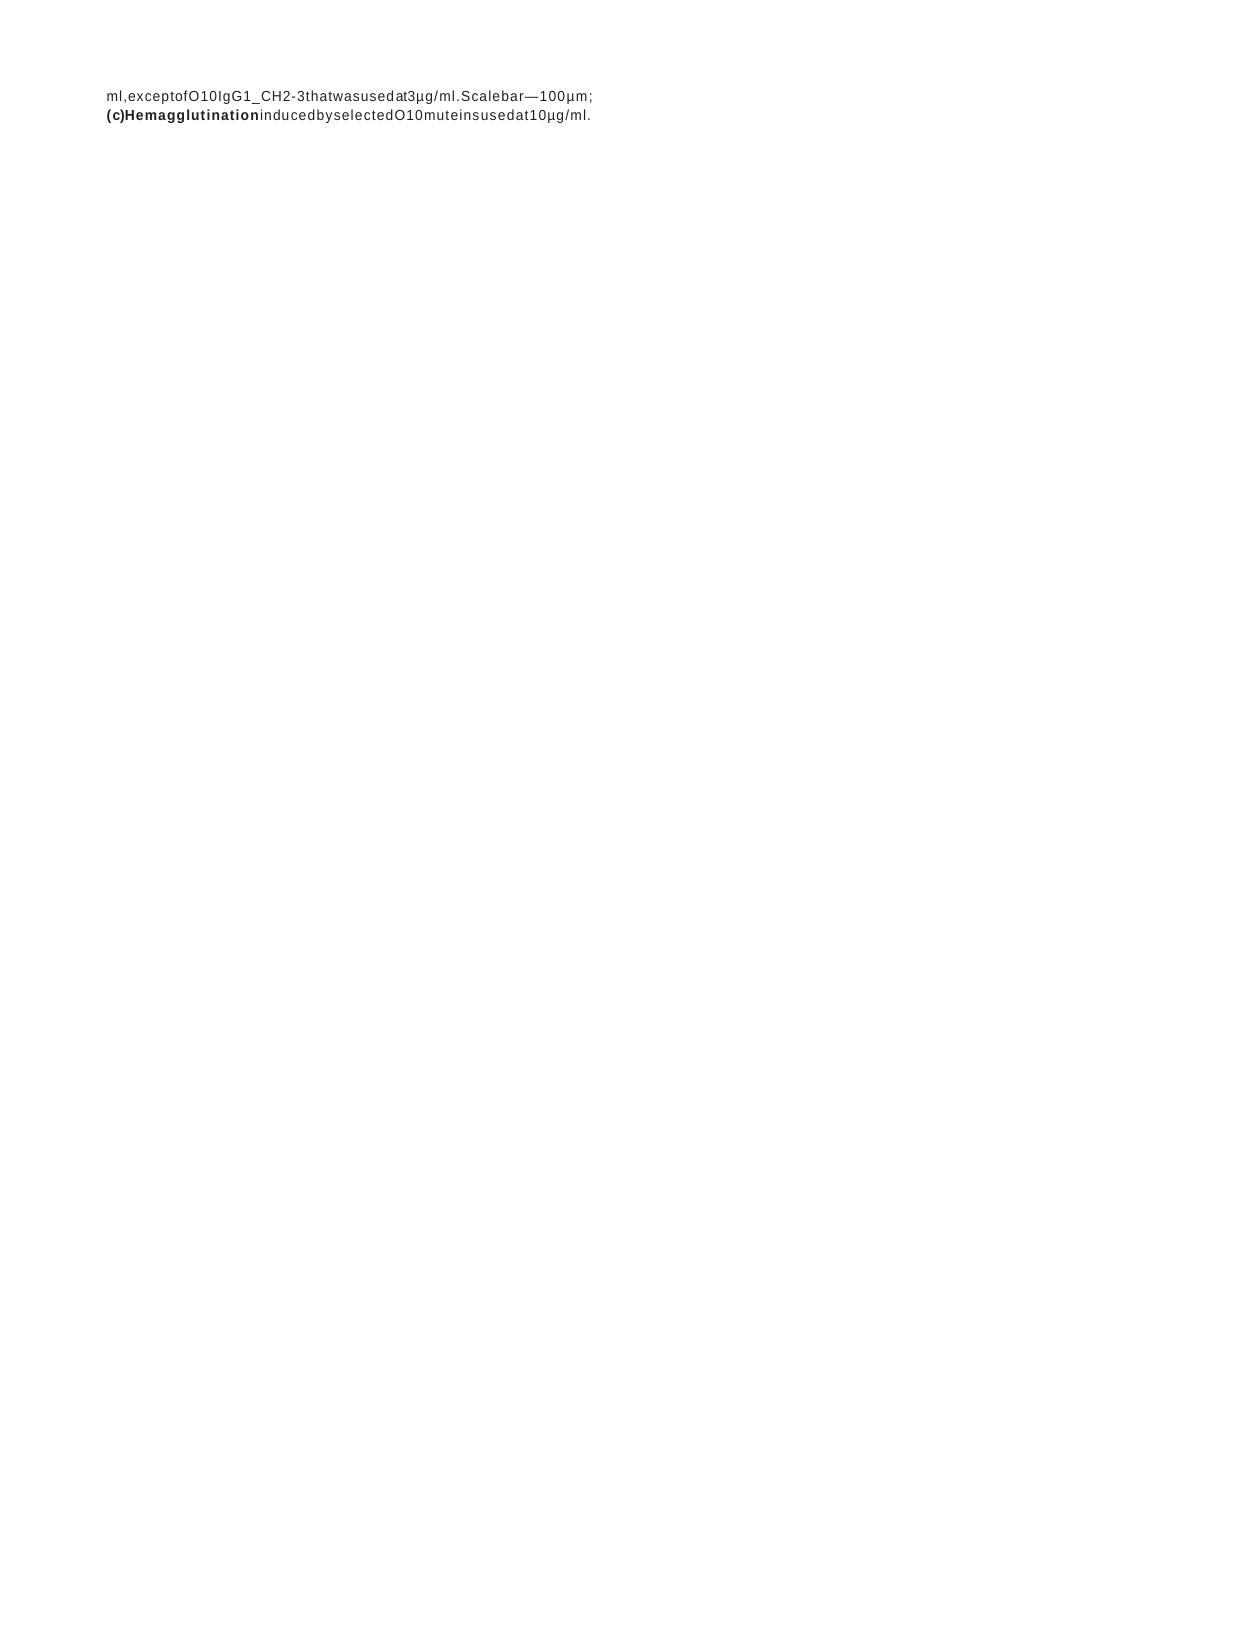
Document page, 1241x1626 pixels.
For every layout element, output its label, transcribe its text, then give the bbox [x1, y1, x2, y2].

text ml,exceptofO10IgG1_CH2-3thatwasusedat3µg/ml.Scalebar—100µm;(c)HemagglutinationinducedbyselectedO10muteinsusedat10µg/ml. [106, 87, 1047, 124]
